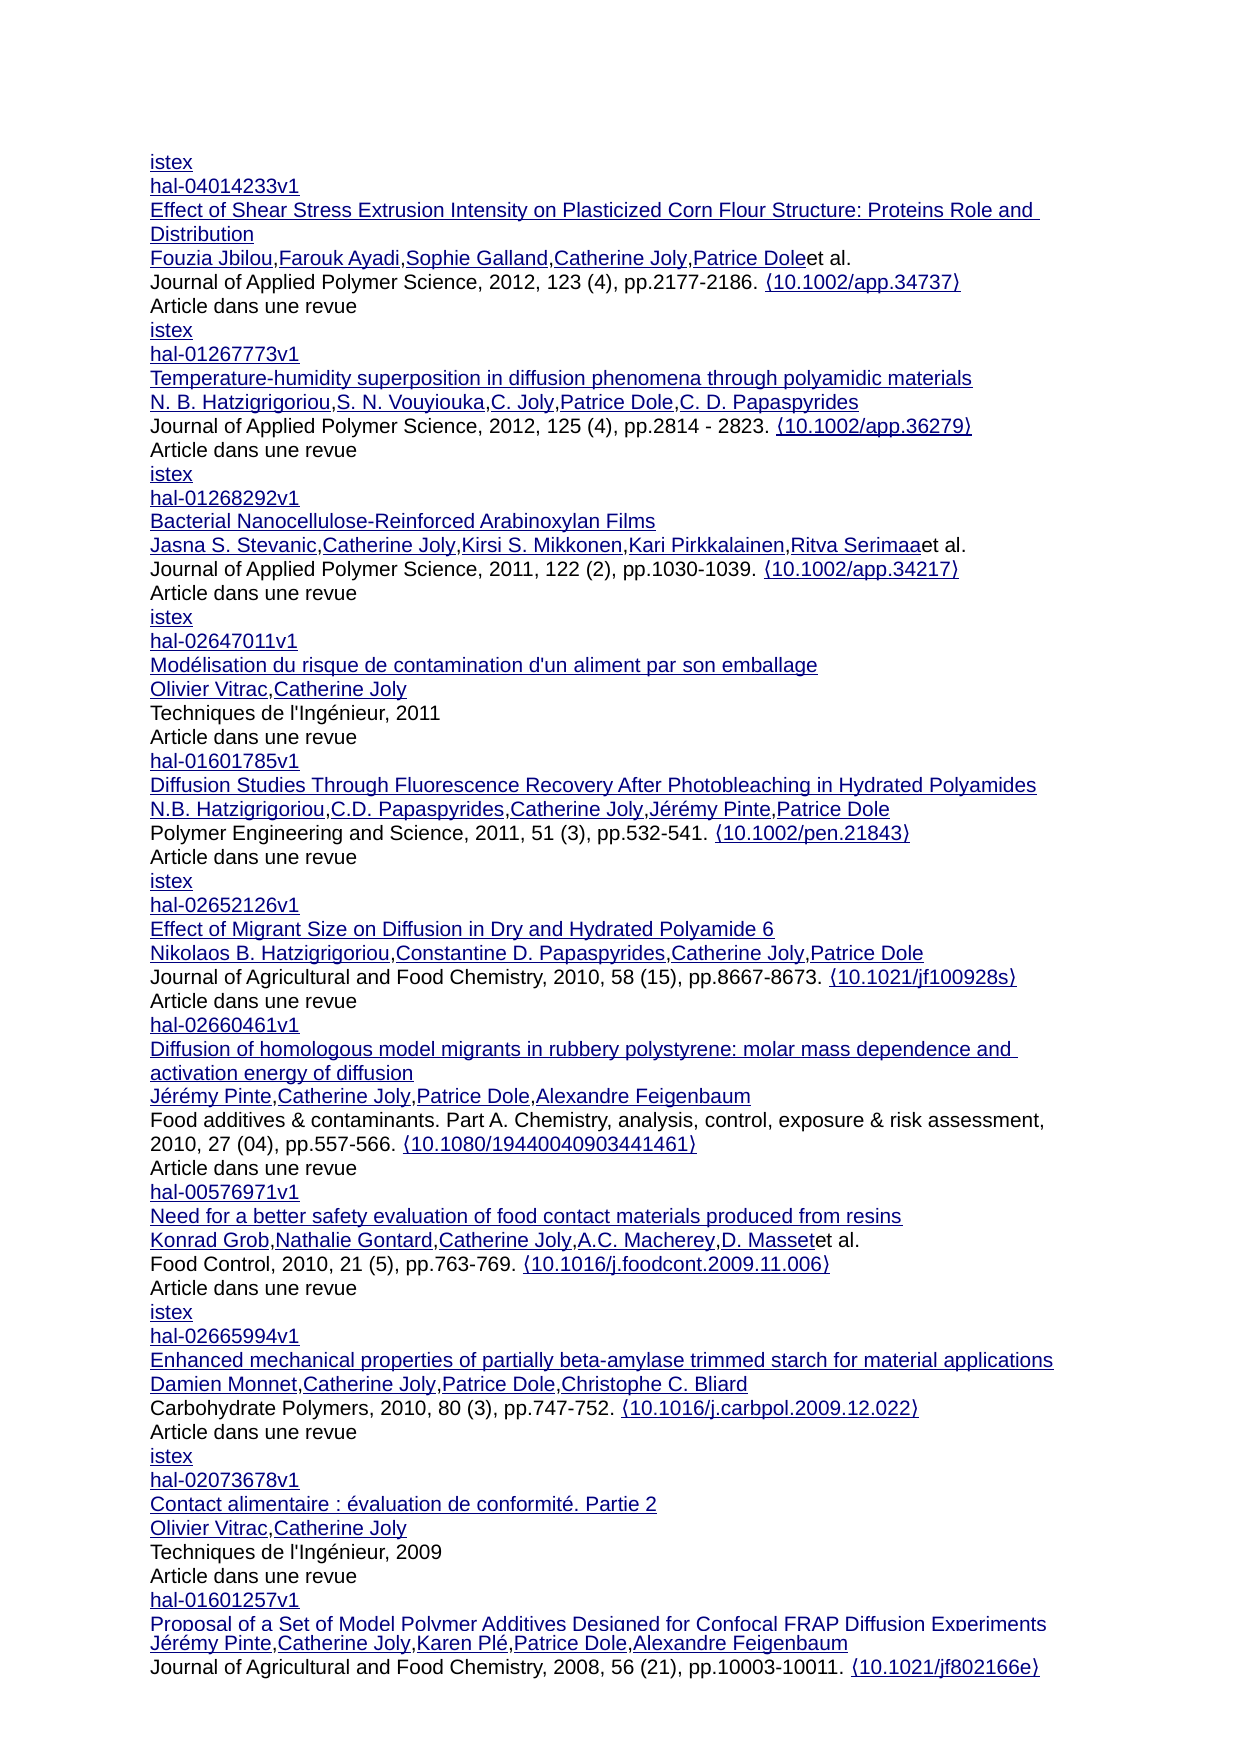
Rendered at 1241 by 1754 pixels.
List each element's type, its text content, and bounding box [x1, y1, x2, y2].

table_cell Bacterial Nanocellulose-Reinforced Arabinoxylan Films Jasna S. Stevanic,Catherine Joly,Kirsi S. Mikkonen,Kari Pirkkalainen,Ritva Serimaaet al. Journal of Applied Polymer Science, 2011, 122 (2), pp.1030-1039. ⟨10.1002/app.34217⟩ Article dans une revue istex hal-02647011v1 [150, 509, 1090, 653]
table_cell Diffusion Studies Through Fluorescence Recovery After Photobleaching in Hydrated Polyamides N.B. Hatzigrigoriou,C.D. Papaspyrides,Catherine Joly,Jérémy Pinte,Patrice Dole Polymer Engineering and Science, 2011, 51 (3), pp.532-541. ⟨10.1002/pen.21843⟩ Article dans une revue istex hal-02652126v1 [150, 773, 1090, 917]
table_cell Effect of Shear Stress Extrusion Intensity on Plasticized Corn Flour Structure: Proteins Role and Distribution Fouzia Jbilou,Farouk Ayadi,Sophie Galland,Catherine Joly,Patrice Doleet al. Journal of Applied Polymer Science, 2012, 123 (4), pp.2177-2186. ⟨10.1002/app.34737⟩ Article dans une revue istex hal-01267773v1 [150, 198, 1090, 366]
table_cell istex hal-04014233v1 [150, 150, 1090, 198]
table_cell Proposal of a Set of Model Polymer Additives Designed for Confocal FRAP Diffusion Experiments Jérémy Pinte,Catherine Joly,Karen Plé,Patrice Dole,Alexandre Feigenbaum Journal of Agricultural and Food Chemistry, 2008, 56 (21), pp.10003-10011. ⟨10.1021/jf802166e⟩ [150, 1611, 1090, 1679]
table_cell Diffusion of homologous model migrants in rubbery polystyrene: molar mass dependence and activation energy of diffusion Jérémy Pinte,Catherine Joly,Patrice Dole,Alexandre Feigenbaum Food additives & contaminants. Part A. Chemistry, analysis, control, exposure & risk assessment, 2010, 27 (04), pp.557-566. ⟨10.1080/19440040903441461⟩ Article dans une revue hal-00576971v1 [150, 1036, 1090, 1204]
table_cell Effect of Migrant Size on Diffusion in Dry and Hydrated Polyamide 6 Nikolaos B. Hatzigrigoriou,Constantine D. Papaspyrides,Catherine Joly,Patrice Dole Journal of Agricultural and Food Chemistry, 2010, 58 (15), pp.8667-8673. ⟨10.1021/jf100928s⟩ Article dans une revue hal-02660461v1 [150, 917, 1090, 1036]
table_cell Modélisation du risque de contamination d'un aliment par son emballage Olivier Vitrac,Catherine Joly Techniques de l'Ingénieur, 2011 Article dans une revue hal-01601785v1 [150, 653, 1090, 773]
table_cell Enhanced mechanical properties of partially beta-amylase trimmed starch for material applications Damien Monnet,Catherine Joly,Patrice Dole,Christophe C. Bliard Carbohydrate Polymers, 2010, 80 (3), pp.747-752. ⟨10.1016/j.carbpol.2009.12.022⟩ Article dans une revue istex hal-02073678v1 [150, 1348, 1090, 1492]
table_cell Need for a better safety evaluation of food contact materials produced from resins Konrad Grob,Nathalie Gontard,Catherine Joly,A.C. Macherey,D. Massetet al. Food Control, 2010, 21 (5), pp.763-769. ⟨10.1016/j.foodcont.2009.11.006⟩ Article dans une revue istex hal-02665994v1 [150, 1204, 1090, 1348]
table_cell Contact alimentaire : évaluation de conformité. Partie 2 Olivier Vitrac,Catherine Joly Techniques de l'Ingénieur, 2009 Article dans une revue hal-01601257v1 [150, 1492, 1090, 1611]
table_cell Temperature-humidity superposition in diffusion phenomena through polyamidic materials N. B. Hatzigrigoriou,S. N. Vouyiouka,C. Joly,Patrice Dole,C. D. Papaspyrides Journal of Applied Polymer Science, 2012, 125 (4), pp.2814 - 2823. ⟨10.1002/app.36279⟩ Article dans une revue istex hal-01268292v1 [150, 366, 1090, 509]
